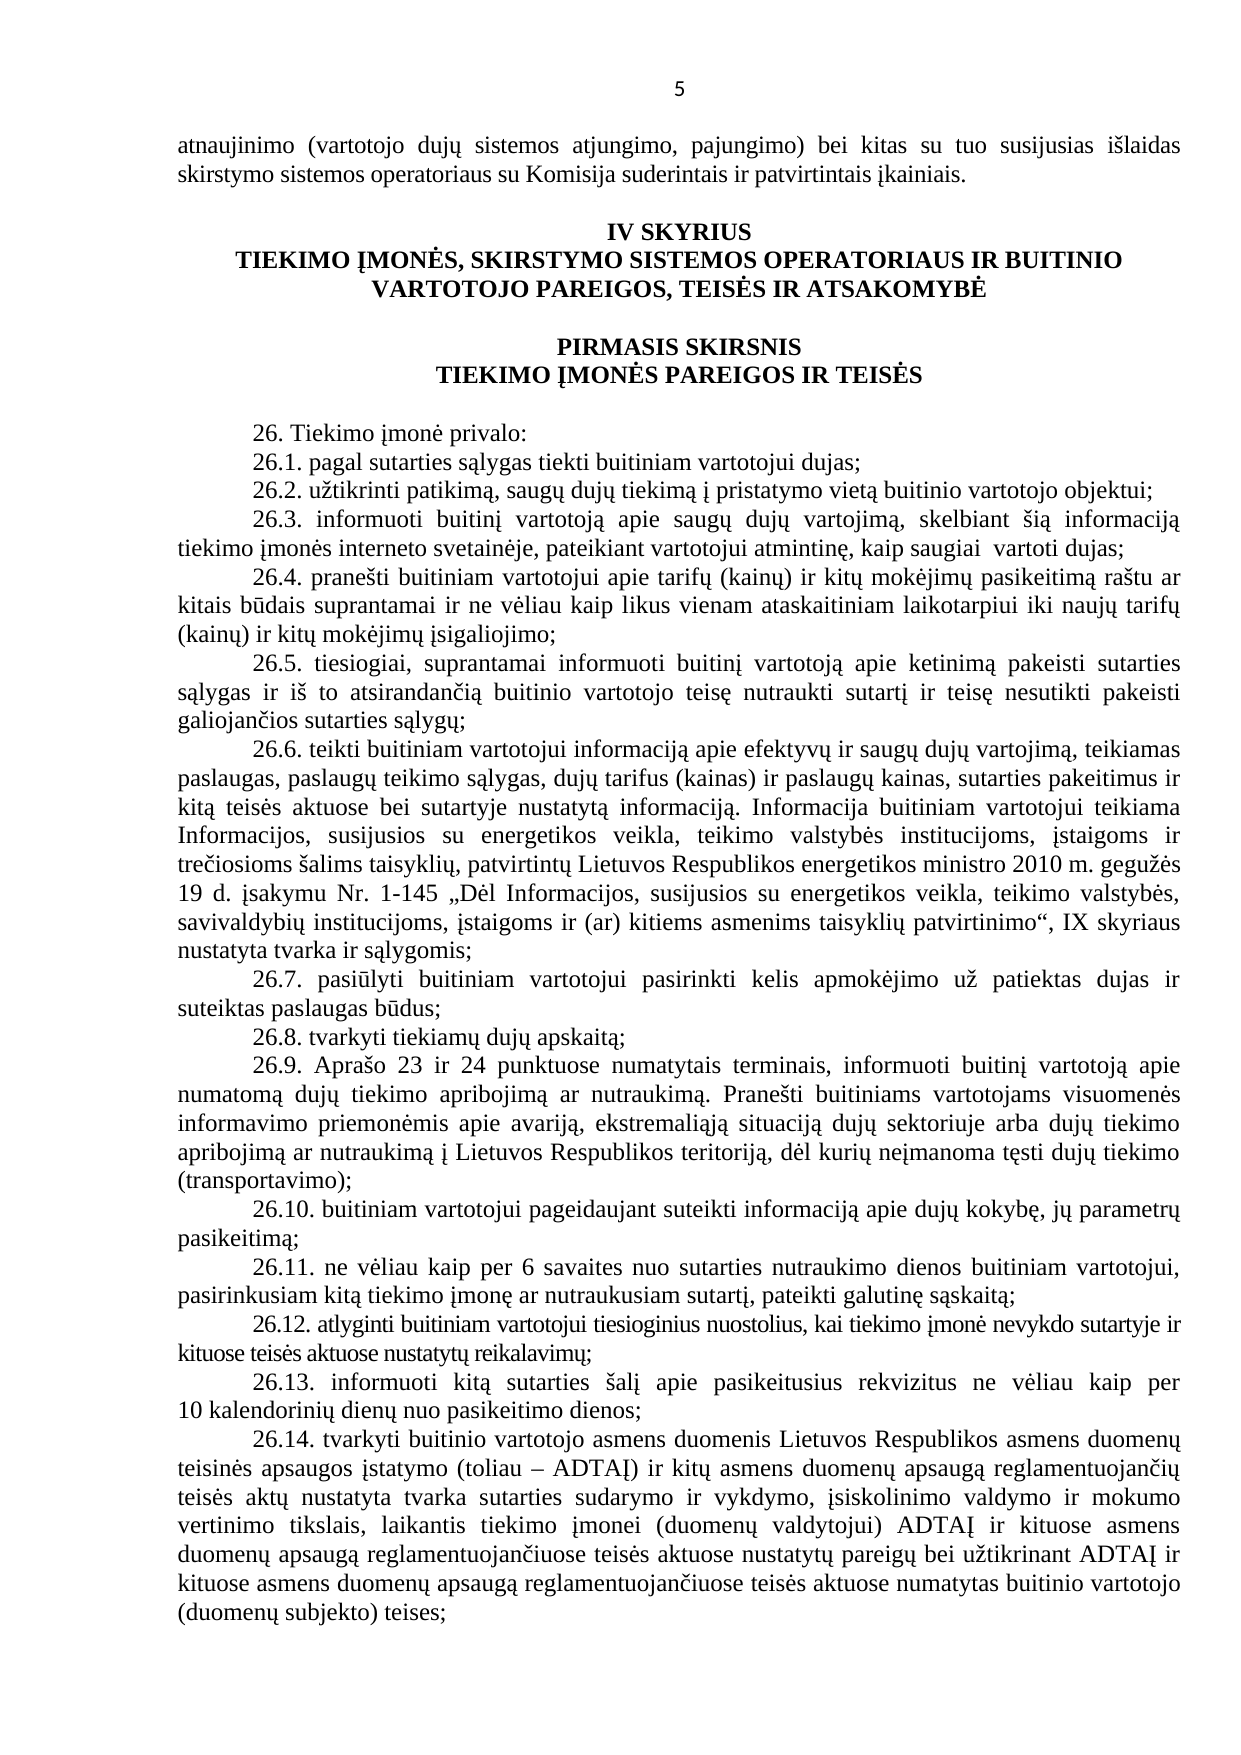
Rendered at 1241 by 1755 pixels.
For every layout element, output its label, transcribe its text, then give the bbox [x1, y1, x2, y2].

text 26.7. pasiūlyti buitiniam vartotojui pasirinkti kelis apmokėjimo už patiektas dujas ir suteiktas paslaugas būdus; [177, 964, 1181, 1022]
text 26.12. atlyginti buitiniam vartotojui tiesioginius nuostolius, kai tiekimo įmonė nevykdo sutartyje ir kituose teisės aktuose nustatytų reikalavimų; [177, 1309, 1181, 1367]
text 26.6. teikti buitiniam vartotojui informaciją apie efektyvų ir saugų dujų vartojimą, teikiamas paslaugas, paslaugų teikimo sąlygas, dujų tarifus (kainas) ir paslaugų kainas, sutarties pakeitimus ir kitą teisės aktuose bei sutartyje nustatytą informaciją. Informacija buitiniam vartotojui teikiama Informacijos, susijusios su energetikos veikla, teikimo valstybės institucijoms, įstaigoms ir trečiosioms šalims taisyklių, patvirtintų Lietuvos Respublikos energetikos ministro 2010 m. gegužės 19 d. įsakymu Nr. 1-145 „Dėl Informacijos, susijusios su energetikos veikla, teikimo valstybės, savivaldybių institucijoms, įstaigoms ir (ar) kitiems asmenims taisyklių patvirtinimo“, IX skyriaus nustatyta tvarka ir sąlygomis; [177, 734, 1181, 964]
text IV SKYRIUS [177, 217, 1181, 246]
text 26.3. informuoti buitinį vartotoją apie saugų dujų vartojimą, skelbiant šią informaciją tiekimo įmonės interneto svetainėje, pateikiant vartotojui atmintinę, kaip saugiai vartoti dujas; [177, 504, 1181, 562]
text PIRMASIS SKIRSNIS [177, 332, 1181, 361]
text 26.5. tiesiogiai, suprantamai informuoti buitinį vartotoją apie ketinimą pakeisti sutarties sąlygas ir iš to atsirandančią buitinio vartotojo teisę nutraukti sutartį ir teisę nesutikti pakeisti galiojančios sutarties sąlygų; [177, 648, 1181, 734]
text 26.4. pranešti buitiniam vartotojui apie tarifų (kainų) ir kitų mokėjimų pasikeitimą raštu ar kitais būdais suprantamai ir ne vėliau kaip likus vienam ataskaitiniam laikotarpiui iki naujų tarifų (kainų) ir kitų mokėjimų įsigaliojimo; [177, 562, 1181, 648]
text 26.10. buitiniam vartotojui pageidaujant suteikti informaciją apie dujų kokybę, jų parametrų pasikeitimą; [177, 1194, 1181, 1252]
text 26.2. užtikrinti patikimą, saugų dujų tiekimą į pristatymo vietą buitinio vartotojo objektui; [177, 476, 1181, 504]
text atnaujinimo (vartotojo dujų sistemos atjungimo, pajungimo) bei kitas su tuo susijusias išlaidas skirstymo sistemos operatoriaus su Komisija suderintais ir patvirtintais įkainiais. [177, 131, 1181, 188]
text 26. Tiekimo įmonė privalo: [177, 418, 1181, 447]
text 26.9. Aprašo 23 ir 24 punktuose numatytais terminais, informuoti buitinį vartotoją apie numatomą dujų tiekimo apribojimą ar nutraukimą. Pranešti buitiniams vartotojams visuomenės informavimo priemonėmis apie avariją, ekstremaliąją situaciją dujų sektoriuje arba dujų tiekimo apribojimą ar nutraukimą į Lietuvos Respublikos teritoriją, dėl kurių neįmanoma tęsti dujų tiekimo (transportavimo); [177, 1051, 1181, 1194]
text 26.1. pagal sutarties sąlygas tiekti buitiniam vartotojui dujas; [177, 447, 1181, 476]
text 26.11. ne vėliau kaip per 6 savaites nuo sutarties nutraukimo dienos buitiniam vartotojui, pasirinkusiam kitą tiekimo įmonę ar nutraukusiam sutartį, pateikti galutinę sąskaitą; [177, 1252, 1181, 1309]
text 26.14. tvarkyti buitinio vartotojo asmens duomenis Lietuvos Respublikos asmens duomenų teisinės apsaugos įstatymo (toliau – ADTAĮ) ir kitų asmens duomenų apsaugą reglamentuojančių teisės aktų nustatyta tvarka sutarties sudarymo ir vykdymo, įsiskolinimo valdymo ir mokumo vertinimo tikslais, laikantis tiekimo įmonei (duomenų valdytojui) ADTAĮ ir kituose asmens duomenų apsaugą reglamentuojančiuose teisės aktuose nustatytų pareigų bei užtikrinant ADTAĮ ir kituose asmens duomenų apsaugą reglamentuojančiuose teisės aktuose numatytas buitinio vartotojo (duomenų subjekto) teises; [177, 1424, 1181, 1626]
text 26.8. tvarkyti tiekiamų dujų apskaitą; [177, 1022, 1181, 1051]
text TIEKIMO ĮMONĖS PAREIGOS IR TEISĖS [177, 361, 1181, 389]
text TIEKIMO ĮMONĖS, SKIRSTYMO SISTEMOS OPERATORIAUS IR BUITINIO VARTOTOJO PAREIGOS, TEISĖS IR ATSAKOMYBĖ [177, 246, 1181, 303]
text 26.13. informuoti kitą sutarties šalį apie pasikeitusius rekvizitus ne vėliau kaip per 10 kalendorinių dienų nuo pasikeitimo dienos; [177, 1367, 1181, 1424]
